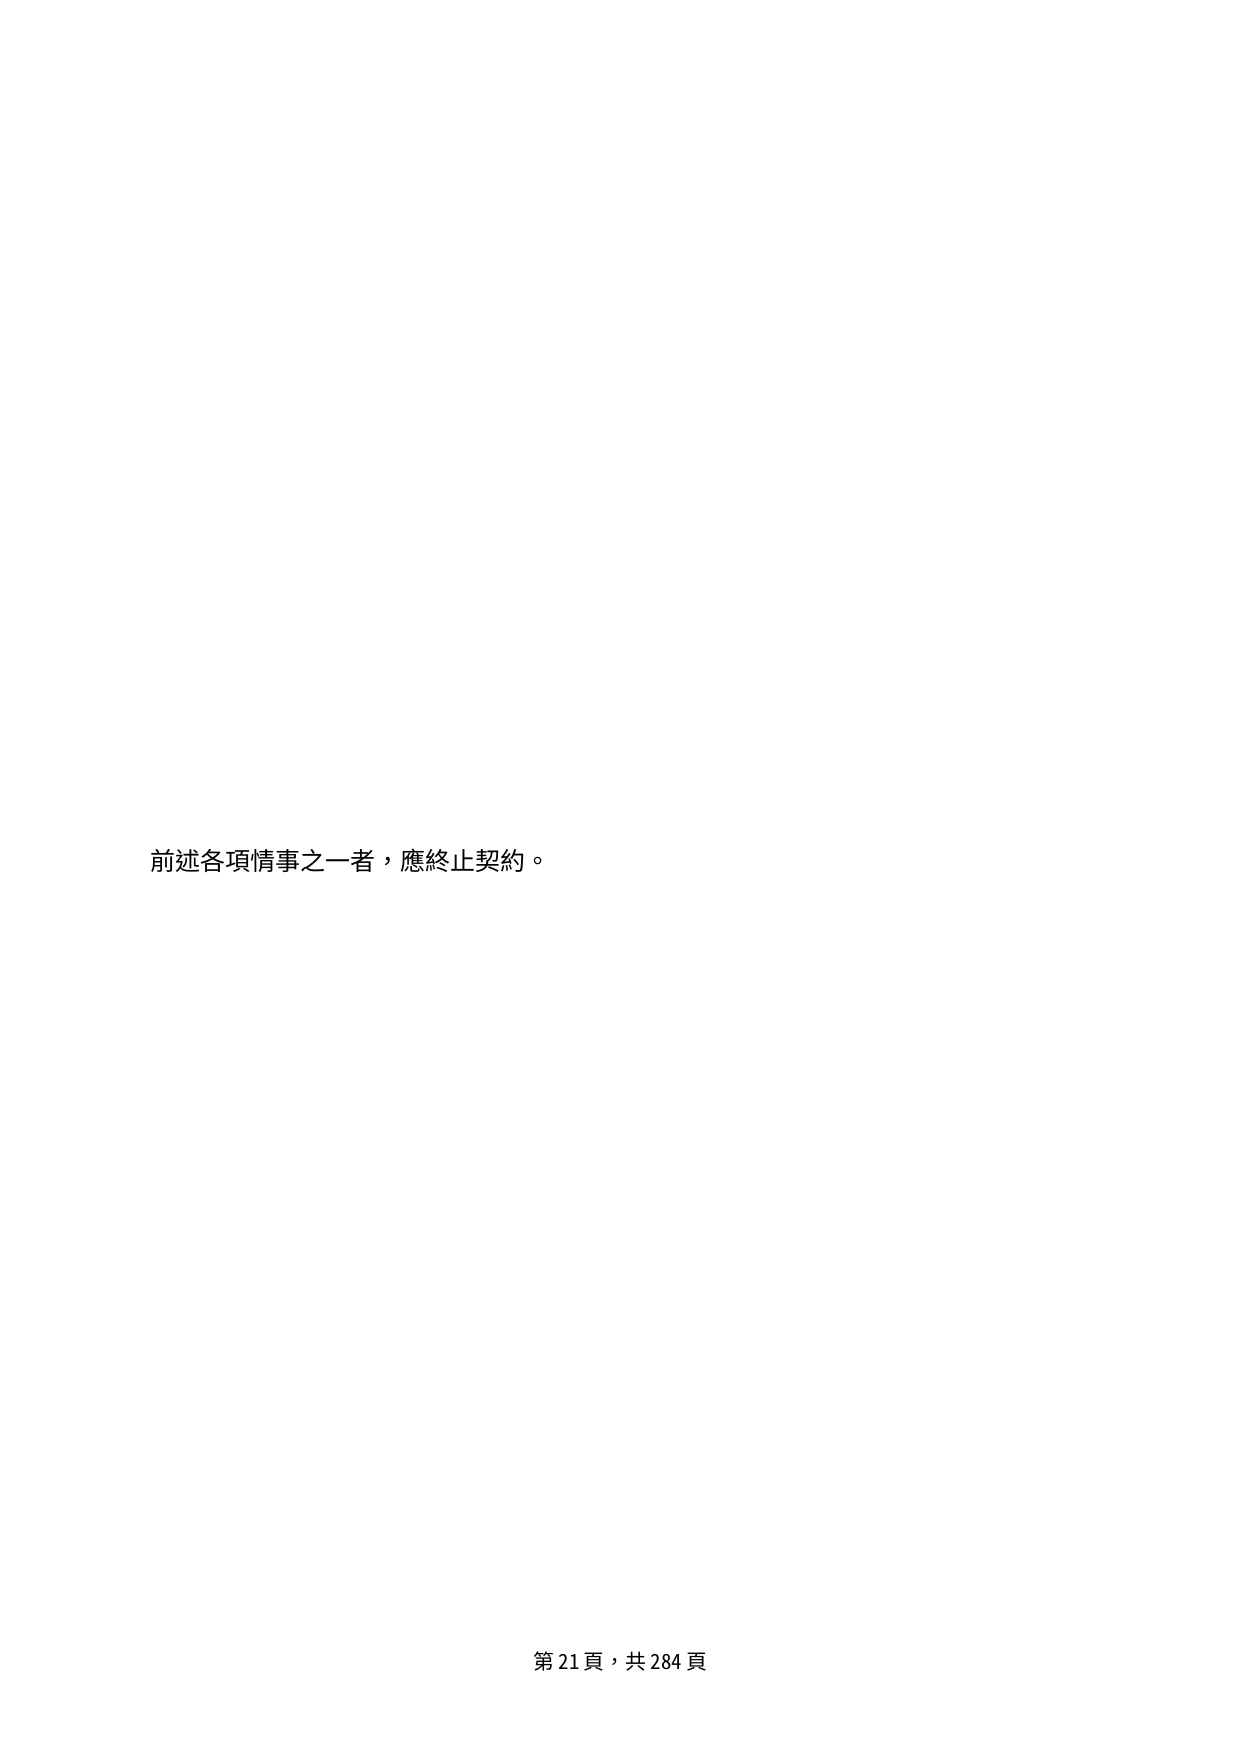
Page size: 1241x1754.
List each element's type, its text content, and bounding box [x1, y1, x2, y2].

list 前述各項情事之一者，應終止契約。 [100, 818, 1165, 880]
